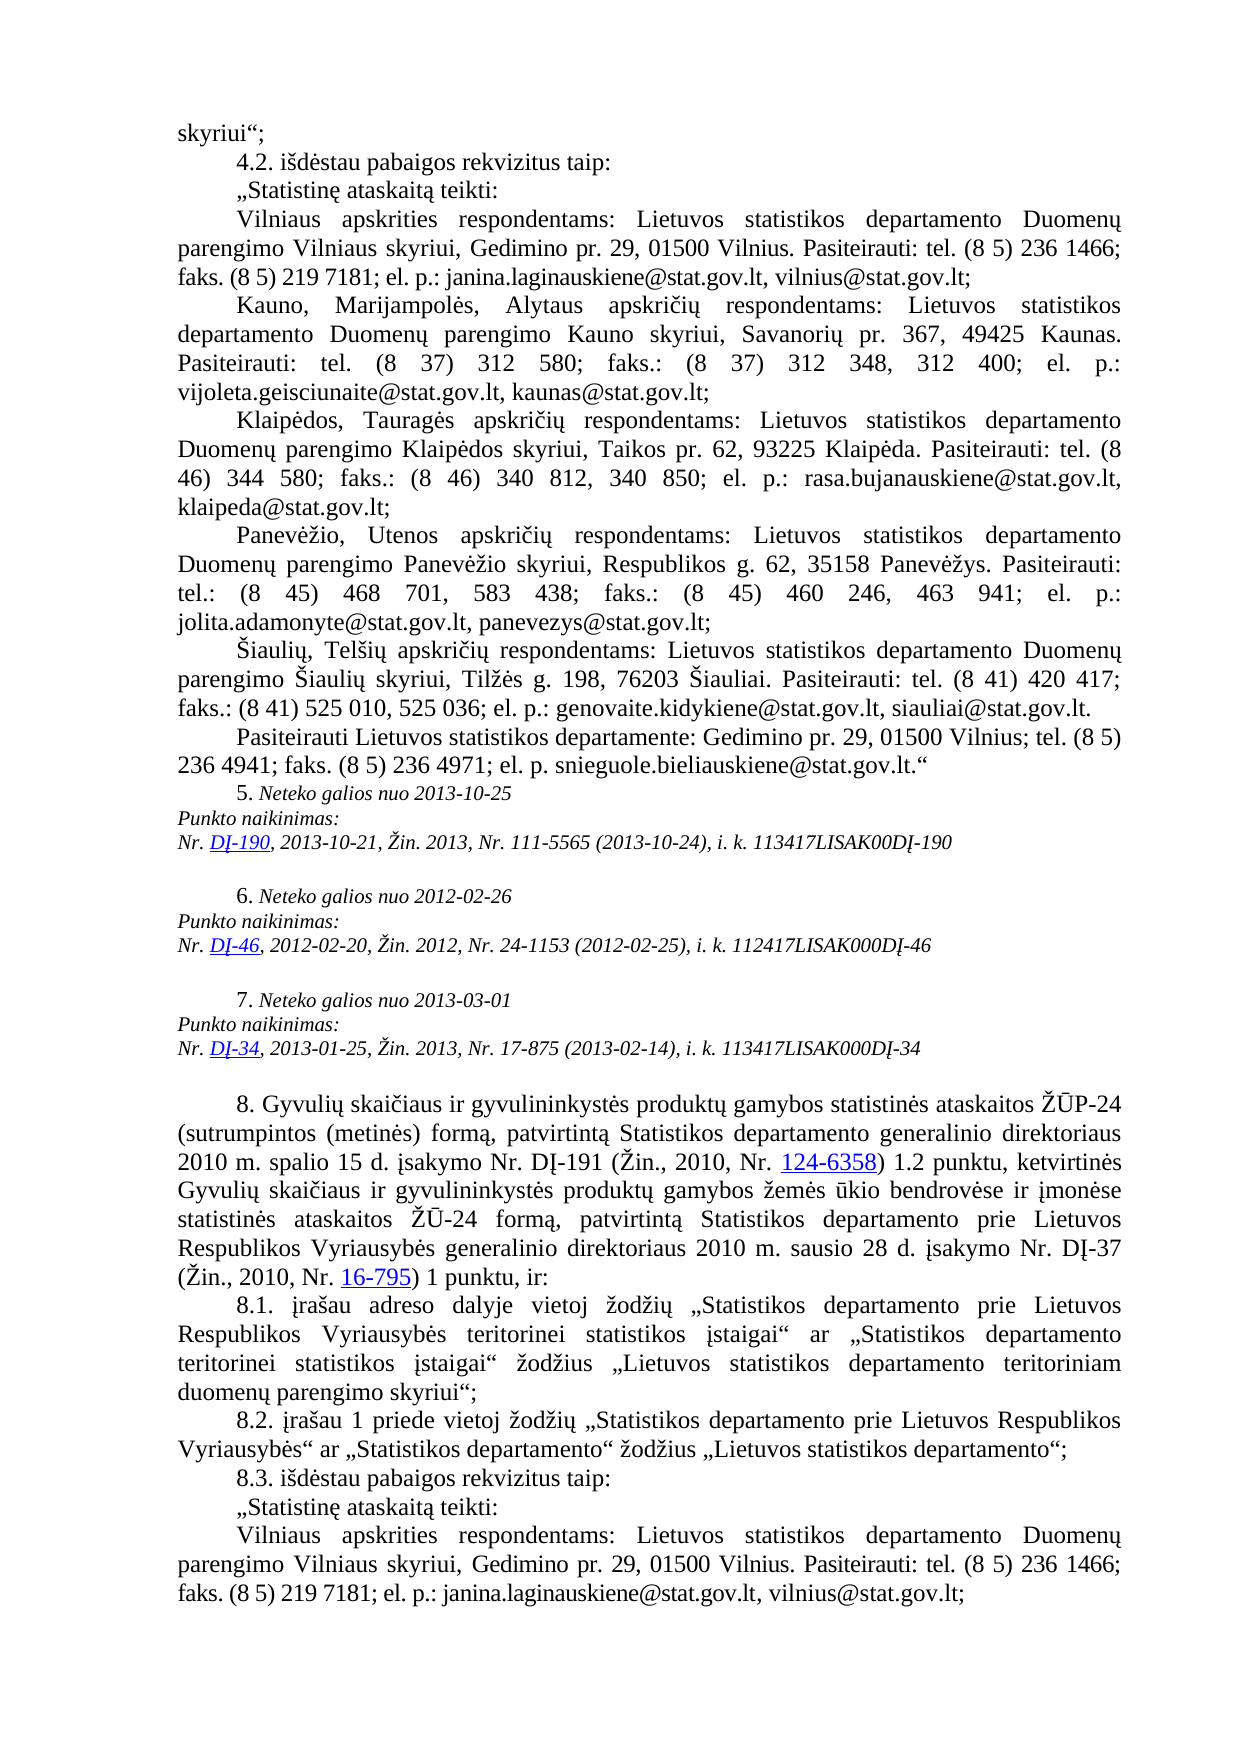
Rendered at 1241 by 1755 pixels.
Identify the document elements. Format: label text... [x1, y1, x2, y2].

text 8. Gyvulių skaičiaus ir gyvulininkystės produktų gamybos statistinės ataskaitos ŽŪP-24 (sutrumpintos (metinės) formą, patvirtintą Statistikos departamento generalinio direktoriaus 2010 m. spalio 15 d. įsakymo Nr. DĮ-191 (Žin., 2010, Nr. 124-6358) 1.2 punktu, ketvirtinės Gyvulių skaičiaus ir gyvulininkystės produktų gamybos žemės ūkio bendrovėse ir įmonėse statistinės ataskaitos ŽŪ-24 formą, patvirtintą Statistikos departamento prie Lietuvos Respublikos Vyriausybės generalinio direktoriaus 2010 m. sausio 28 d. įsakymo Nr. DĮ-37 (Žin., 2010, Nr. 16-795) 1 punktu, ir: [177, 1089, 1122, 1290]
text 4.2. išdėstau pabaigos rekvizitus taip: [177, 147, 1122, 176]
text Klaipėdos, Tauragės apskričių respondentams: Lietuvos statistikos departamento Duomenų parengimo Klaipėdos skyriui, Taikos pr. 62, 93225 Klaipėda. Pasiteirauti: tel. (8 46) 344 580; faks.: (8 46) 340 812, 340 850; el. p.: rasa.bujanauskiene@stat.gov.lt, klaipeda@stat.gov.lt; [177, 406, 1122, 521]
text 8.2. įrašau 1 priede vietoj žodžių „Statistikos departamento prie Lietuvos Respublikos Vyriausybės“ ar „Statistikos departamento“ žodžius „Lietuvos statistikos departamento“; [177, 1405, 1122, 1463]
text Panevėžio, Utenos apskričių respondentams: Lietuvos statistikos departamento Duomenų parengimo Panevėžio skyriui, Respublikos g. 62, 35158 Panevėžys. Pasiteirauti: tel.: (8 45) 468 701, 583 438; faks.: (8 45) 460 246, 463 941; el. p.: jolita.adamonyte@stat.gov.lt, panevezys@stat.gov.lt; [177, 521, 1122, 636]
text „Statistinę ataskaitą teikti: [177, 176, 1122, 204]
text Nr. DĮ-34, 2013-01-25, Žin. 2013, Nr. 17-875 (2013-02-14), i. k. 113417LISAK000DĮ-34 [177, 1036, 1122, 1060]
text Pasiteirauti Lietuvos statistikos departamente: Gedimino pr. 29, 01500 Vilnius; tel. (8 5) 236 4941; faks. (8 5) 236 4971; el. p. snieguole.bieliauskiene@stat.gov.lt.“ [177, 722, 1122, 779]
text 7. Neteko galios nuo 2013-03-01 [177, 986, 1122, 1012]
text Vilniaus apskrities respondentams: Lietuvos statistikos departamento Duomenų parengimo Vilniaus skyriui, Gedimino pr. 29, 01500 Vilnius. Pasiteirauti: tel. (8 5) 236 1466; faks. (8 5) 219 7181; el. p.: janina.laginauskiene@stat.gov.lt, vilnius@stat.gov.lt; [177, 204, 1122, 291]
text Punkto naikinimas: [177, 1012, 1122, 1036]
text 8.1. įrašau adreso dalyje vietoj žodžių „Statistikos departamento prie Lietuvos Respublikos Vyriausybės teritorinei statistikos įstaigai“ ar „Statistikos departamento teritorinei statistikos įstaigai“ žodžius „Lietuvos statistikos departamento teritoriniam duomenų parengimo skyriui“; [177, 1290, 1122, 1405]
text Nr. DĮ-190, 2013-10-21, Žin. 2013, Nr. 111-5565 (2013-10-24), i. k. 113417LISAK00DĮ-190 [177, 830, 1122, 854]
text Punkto naikinimas: [177, 806, 1122, 830]
text Kauno, Marijampolės, Alytaus apskričių respondentams: Lietuvos statistikos departamento Duomenų parengimo Kauno skyriui, Savanorių pr. 367, 49425 Kaunas. Pasiteirauti: tel. (8 37) 312 580; faks.: (8 37) 312 348, 312 400; el. p.: vijoleta.geisciunaite@stat.gov.lt, kaunas@stat.gov.lt; [177, 291, 1122, 406]
text Vilniaus apskrities respondentams: Lietuvos statistikos departamento Duomenų parengimo Vilniaus skyriui, Gedimino pr. 29, 01500 Vilnius. Pasiteirauti: tel. (8 5) 236 1466; faks. (8 5) 219 7181; el. p.: janina.laginauskiene@stat.gov.lt, vilnius@stat.gov.lt; [177, 1520, 1122, 1607]
text 6. Neteko galios nuo 2012-02-26 [177, 883, 1122, 909]
text Nr. DĮ-46, 2012-02-20, Žin. 2012, Nr. 24-1153 (2012-02-25), i. k. 112417LISAK000DĮ-46 [177, 933, 1122, 957]
text 5. Neteko galios nuo 2013-10-25 [177, 779, 1122, 806]
text 8.3. išdėstau pabaigos rekvizitus taip: [177, 1463, 1122, 1492]
text Šiaulių, Telšių apskričių respondentams: Lietuvos statistikos departamento Duomenų parengimo Šiaulių skyriui, Tilžės g. 198, 76203 Šiauliai. Pasiteirauti: tel. (8 41) 420 417; faks.: (8 41) 525 010, 525 036; el. p.: genovaite.kidykiene@stat.gov.lt, siauliai@stat.gov.lt. [177, 636, 1122, 722]
text Punkto naikinimas: [177, 909, 1122, 933]
text skyriui“; [177, 118, 1122, 147]
text „Statistinę ataskaitą teikti: [177, 1492, 1122, 1520]
